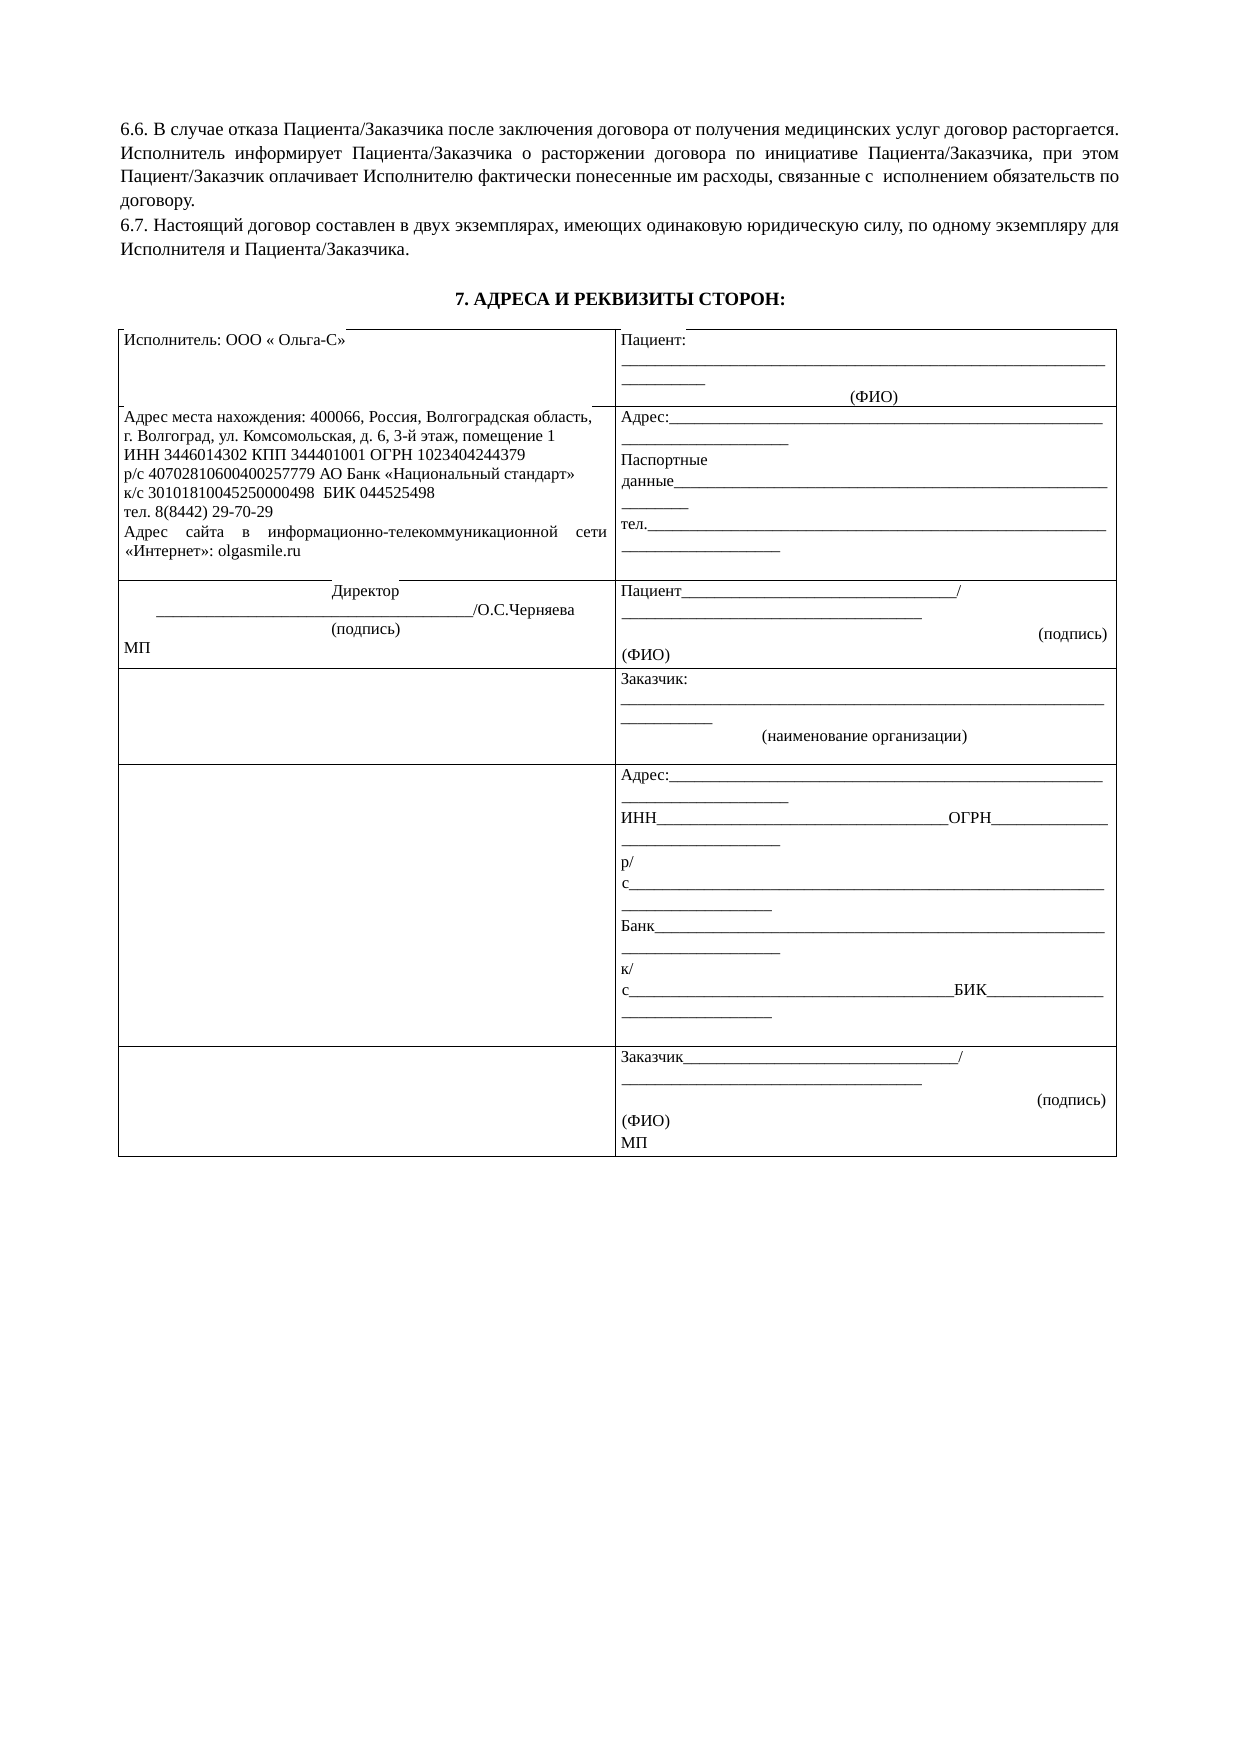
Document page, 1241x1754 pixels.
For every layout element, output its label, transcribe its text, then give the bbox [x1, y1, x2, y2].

table_cell [119, 765, 615, 1046]
table_cell Адрес:________________________________________________________________________ ИНН___________________________________ОГРН_________________________________ р/с___________________________________________________________________________ Банк_________________________________________________________________________ к/с_______________________________________БИК________________________________ [616, 765, 1116, 1046]
text 6.7. Настоящий договор составлен в двух экземплярах, имеющих одинаковую юридическую силу, по одному экземпляру для Исполнителя и Пациента/Заказчика. [120, 214, 1121, 259]
table_cell [119, 669, 615, 764]
table_cell Заказчик_________________________________/____________________________________ (подпись) (ФИО) МП [616, 1047, 1116, 1156]
table_cell Адрес места нахождения: 400066, Россия, Волгоградская область, г. Волгоград, ул. Комсомольская, д. 6, 3-й этаж, помещение 1 ИНН 3446014302 КПП 344401001 ОГРН 1023404244379 р/с 40702810600400257779 АО Банк «Национальный стандарт» к/с 30101810045250000498 БИК 044525498 тел. 8(8442) 29-70-29 Адрес сайта в информационно-телекоммуникационной сети «Интернет»: olgasmile.ru [119, 407, 615, 580]
text 6.6. В случае отказа Пациента/Заказчика после заключения договора от получения медицинских услуг договор расторгается. Исполнитель информирует Пациента/Заказчика о расторжении договора по инициативе Пациента/Заказчика, при этом Пациент/Заказчик оплачивает Исполнителю фактически понесенные им расходы, связанные с исполнением обязательств по договору. [120, 118, 1121, 211]
table_cell [119, 1047, 615, 1156]
table_cell Адрес:________________________________________________________________________ Паспортные данные____________________________________________________________ тел.__________________________________________________________________________ [616, 407, 1116, 580]
table_header Пациент: ____________________________________________________________________ (ФИО) [616, 330, 1116, 406]
table_cell Заказчик: _____________________________________________________________________ (наименование организации) [616, 669, 1116, 764]
table_cell Пациент_________________________________/____________________________________ (подпись) (ФИО) [616, 581, 1116, 668]
table_header Исполнитель: ООО « Ольга-С» [119, 330, 615, 406]
text 7. АДРЕСА И РЕКВИЗИТЫ СТОРОН: [120, 287, 1121, 309]
table_cell Директор ______________________________________/О.С.Черняева (подпись) МП [119, 581, 615, 668]
